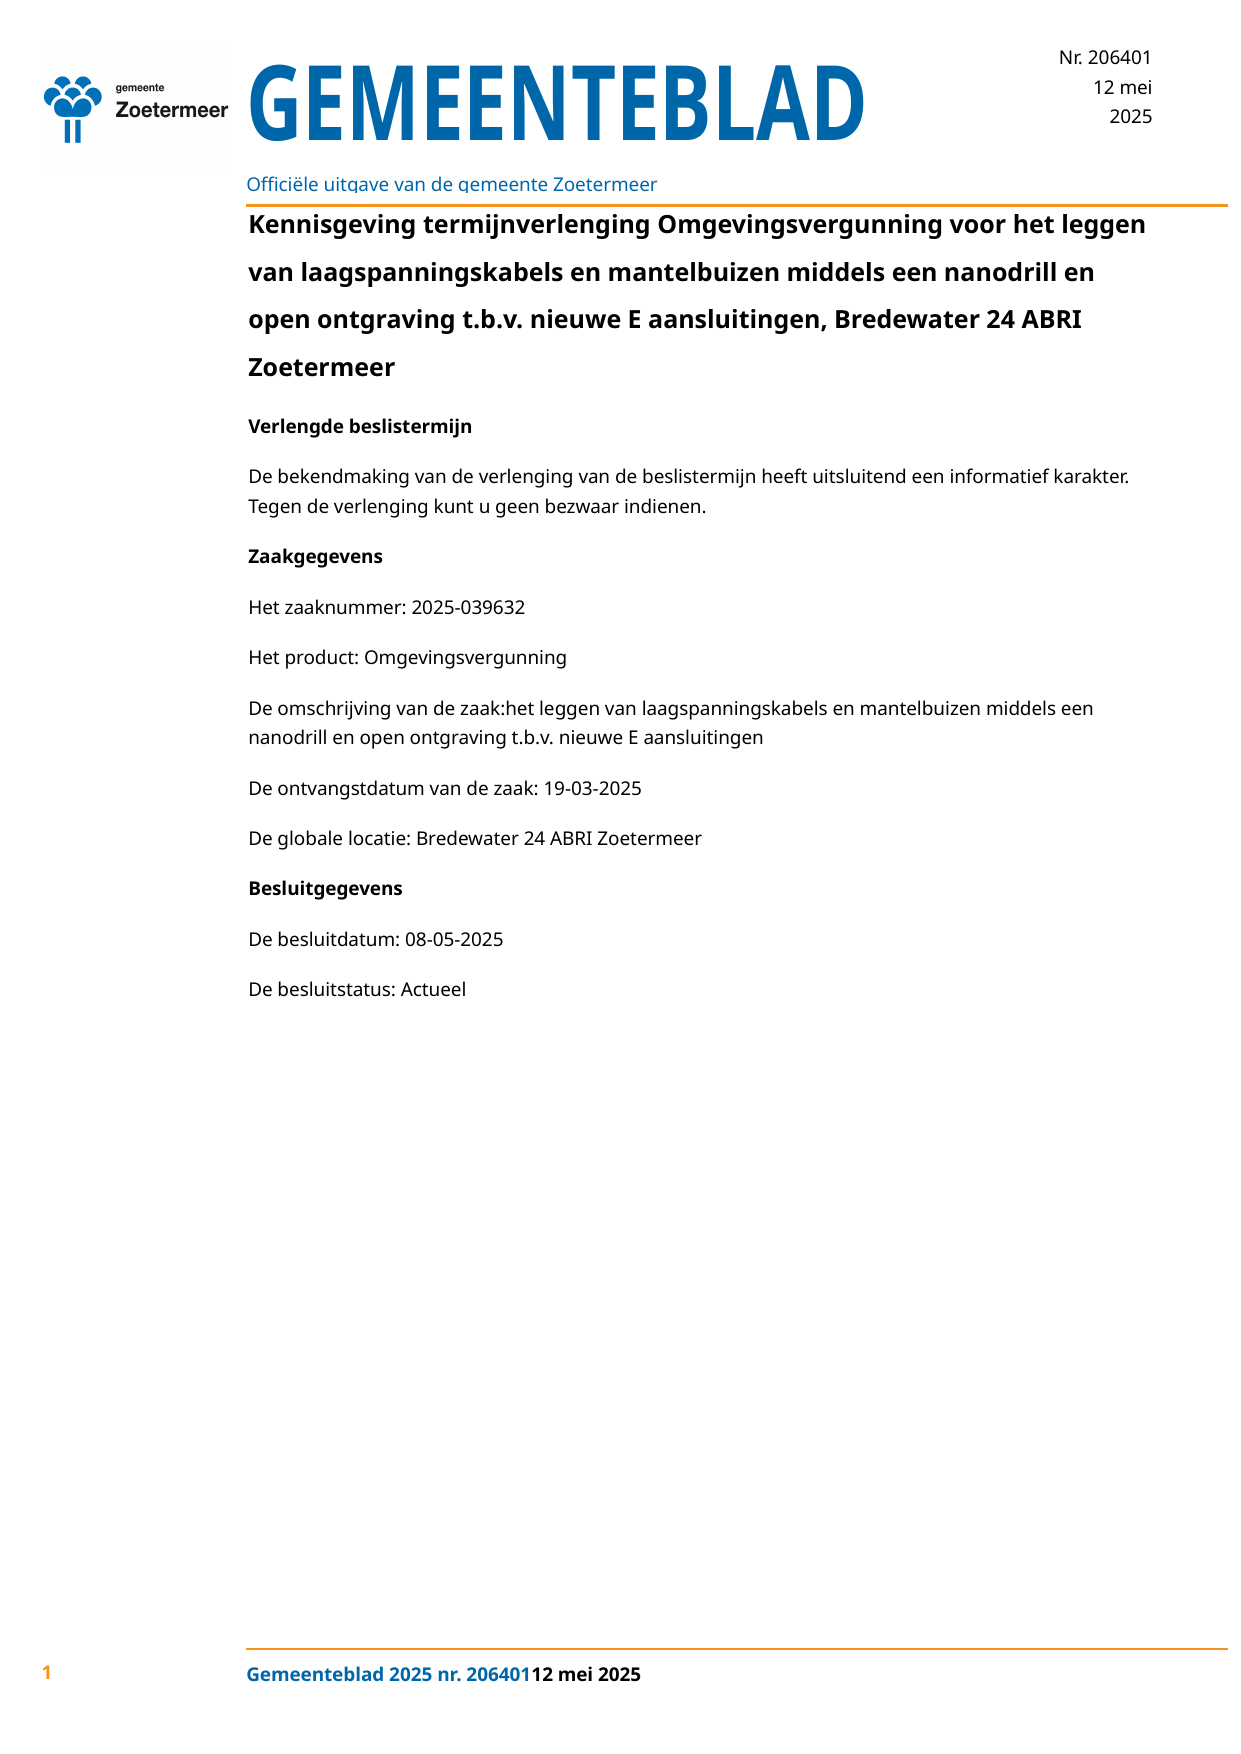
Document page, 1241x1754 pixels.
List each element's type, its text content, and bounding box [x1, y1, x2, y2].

text De besluitstatus: Actueel [248, 976, 1152, 1002]
text De bekendmaking van de verlenging van de beslistermijn heeft uitsluitend een informatief karakter. Tegen de verlenging kunt u geen bezwaar indienen. [248, 463, 1152, 519]
text Verlengde beslistermijn [248, 413, 1152, 439]
text De globale locatie: Bredewater 24 ABRI Zoetermeer [248, 825, 1152, 851]
picture [41, 47, 231, 172]
text De omschrijving van de zaak:het leggen van laagspanningskabels en mantelbuizen middels een nanodrill en open ontgraving t.b.v. nieuwe E aansluitingen [248, 695, 1152, 750]
text Zaakgegevens [248, 543, 1152, 569]
text De besluitdatum: 08-05-2025 [248, 926, 1152, 952]
text Het zaaknummer: 2025-039632 [248, 594, 1152, 620]
text Besluitgegevens [248, 876, 1152, 901]
text Kennisgeving termijnverlenging Omgevingsvergunning voor het leggen van laagspanningskabels en mantelbuizen middels een nanodrill en open ontgraving t.b.v. nieuwe E aansluitingen, Bredewater 24 ABRI Zoetermeer [248, 207, 1152, 384]
text Het product: Omgevingsvergunning [248, 644, 1152, 670]
text De ontvangstdatum van de zaak: 19-03-2025 [248, 775, 1152, 801]
